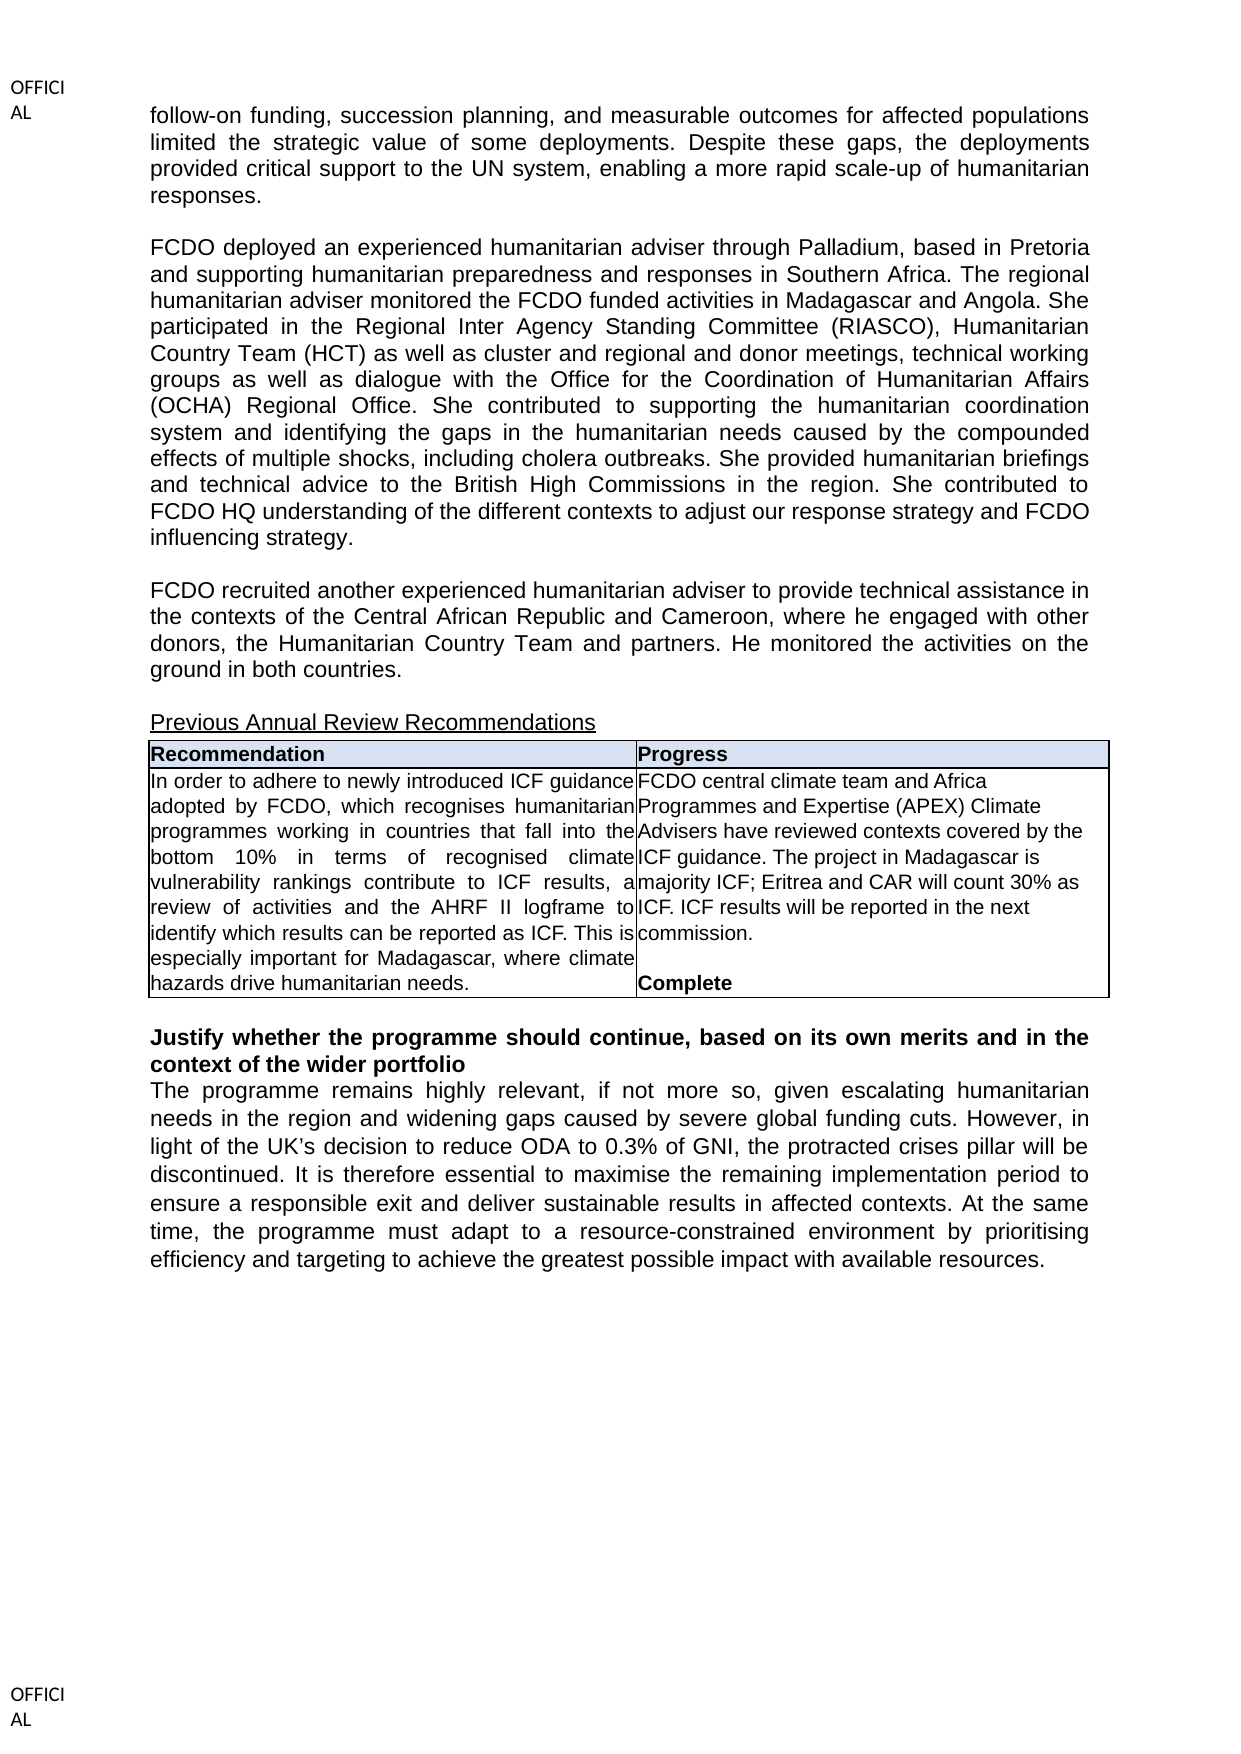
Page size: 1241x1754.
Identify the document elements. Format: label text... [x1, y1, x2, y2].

text FCDO recruited another experienced humanitarian adviser to provide technical assistance in the contexts of the Central African Republic and Cameroon, where he engaged with other donors, the Humanitarian Country Team and partners. He monitored the activities on the ground in both countries. [150, 577, 1090, 682]
text Justify whether the programme should continue, based on its own merits and in the context of the wider portfolio [150, 1024, 1090, 1077]
table_cell In order to adhere to newly introduced ICF guidance adopted by FCDO, which recognises humanitarian programmes working in countries that fall into the bottom 10% in terms of recognised climate vulnerability rankings contribute to ICF results, a review of activities and the AHRF II logframe to identify which results can be reported as ICF. This is especially important for Madagascar, where climate hazards drive humanitarian needs. [150, 769, 636, 996]
table_header Progress [637, 741, 1108, 767]
text FCDO deployed an experienced humanitarian adviser through Palladium, based in Pretoria and supporting humanitarian preparedness and responses in Southern Africa. The regional humanitarian adviser monitored the FCDO funded activities in Madagascar and Angola. She participated in the Regional Inter Agency Standing Committee (RIASCO), Humanitarian Country Team (HCT) as well as cluster and regional and donor meetings, technical working groups as well as dialogue with the Office for the Coordination of Humanitarian Affairs (OCHA) Regional Office. She contributed to supporting the humanitarian coordination system and identifying the gaps in the humanitarian needs caused by the compounded effects of multiple shocks, including cholera outbreaks. She provided humanitarian briefings and technical advice to the British High Commissions in the region. She contributed to FCDO HQ understanding of the different contexts to adjust our response strategy and FCDO influencing strategy. [150, 234, 1090, 551]
text follow-on funding, succession planning, and measurable outcomes for affected populations limited the strategic value of some deployments. Despite these gaps, the deployments provided critical support to the UN system, enabling a more rapid scale-up of humanitarian responses. [150, 102, 1090, 208]
table_header Recommendation [150, 741, 636, 767]
text The programme remains highly relevant, if not more so, given escalating humanitarian needs in the region and widening gaps caused by severe global funding cuts. However, in light of the UK’s decision to reduce ODA to 0.3% of GNI, the protracted crises pillar will be discontinued. It is therefore essential to maximise the remaining implementation period to ensure a responsible exit and deliver sustainable results in affected contexts. At the same time, the programme must adapt to a resource-constrained environment by prioritising efficiency and targeting to achieve the greatest possible impact with available resources. [150, 1077, 1090, 1272]
text Previous Annual Review Recommendations [150, 709, 1090, 735]
table_cell FCDO central climate team and Africa Programmes and Expertise (APEX) Climate Advisers have reviewed contexts covered by the ICF guidance. The project in Madagascar is majority ICF; Eritrea and CAR will count 30% as ICF. ICF results will be reported in the next commission. Complete [637, 769, 1108, 996]
